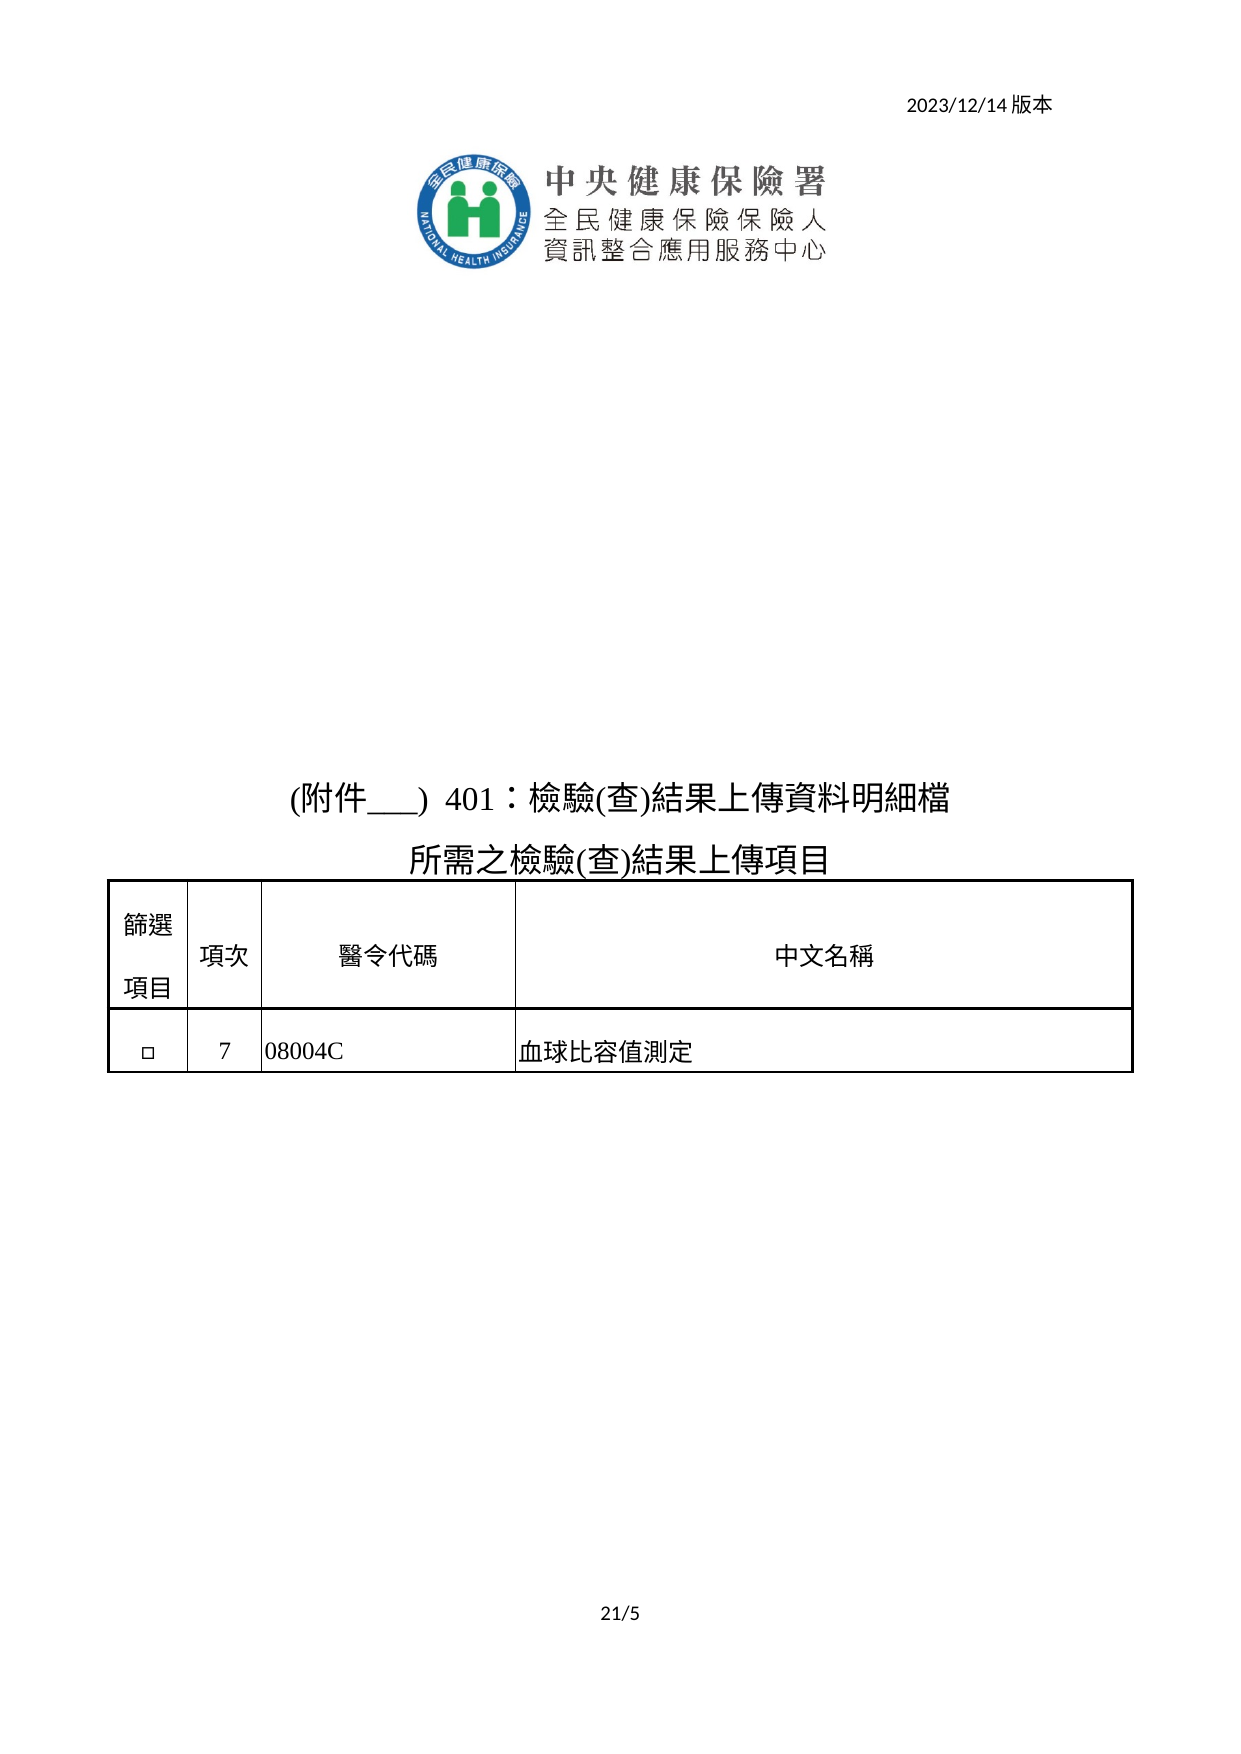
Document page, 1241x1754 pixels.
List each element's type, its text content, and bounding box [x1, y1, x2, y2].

table_cell 項次 [188, 882, 261, 1007]
table_cell 08004C [262, 1010, 515, 1071]
table_header (附件___) 401：檢驗(查)結果上傳資料明細檔 所需之檢驗(查)結果上傳項目 [108, 754, 1132, 879]
table_cell □ [110, 1010, 187, 1071]
table_cell 7 [188, 1010, 261, 1071]
table_cell 中文名稱 [516, 882, 1131, 1007]
table_cell 血球比容值測定 [516, 1010, 1131, 1071]
table_cell 醫令代碼 [262, 882, 515, 1007]
table_cell 篩選項目 [110, 882, 187, 1007]
